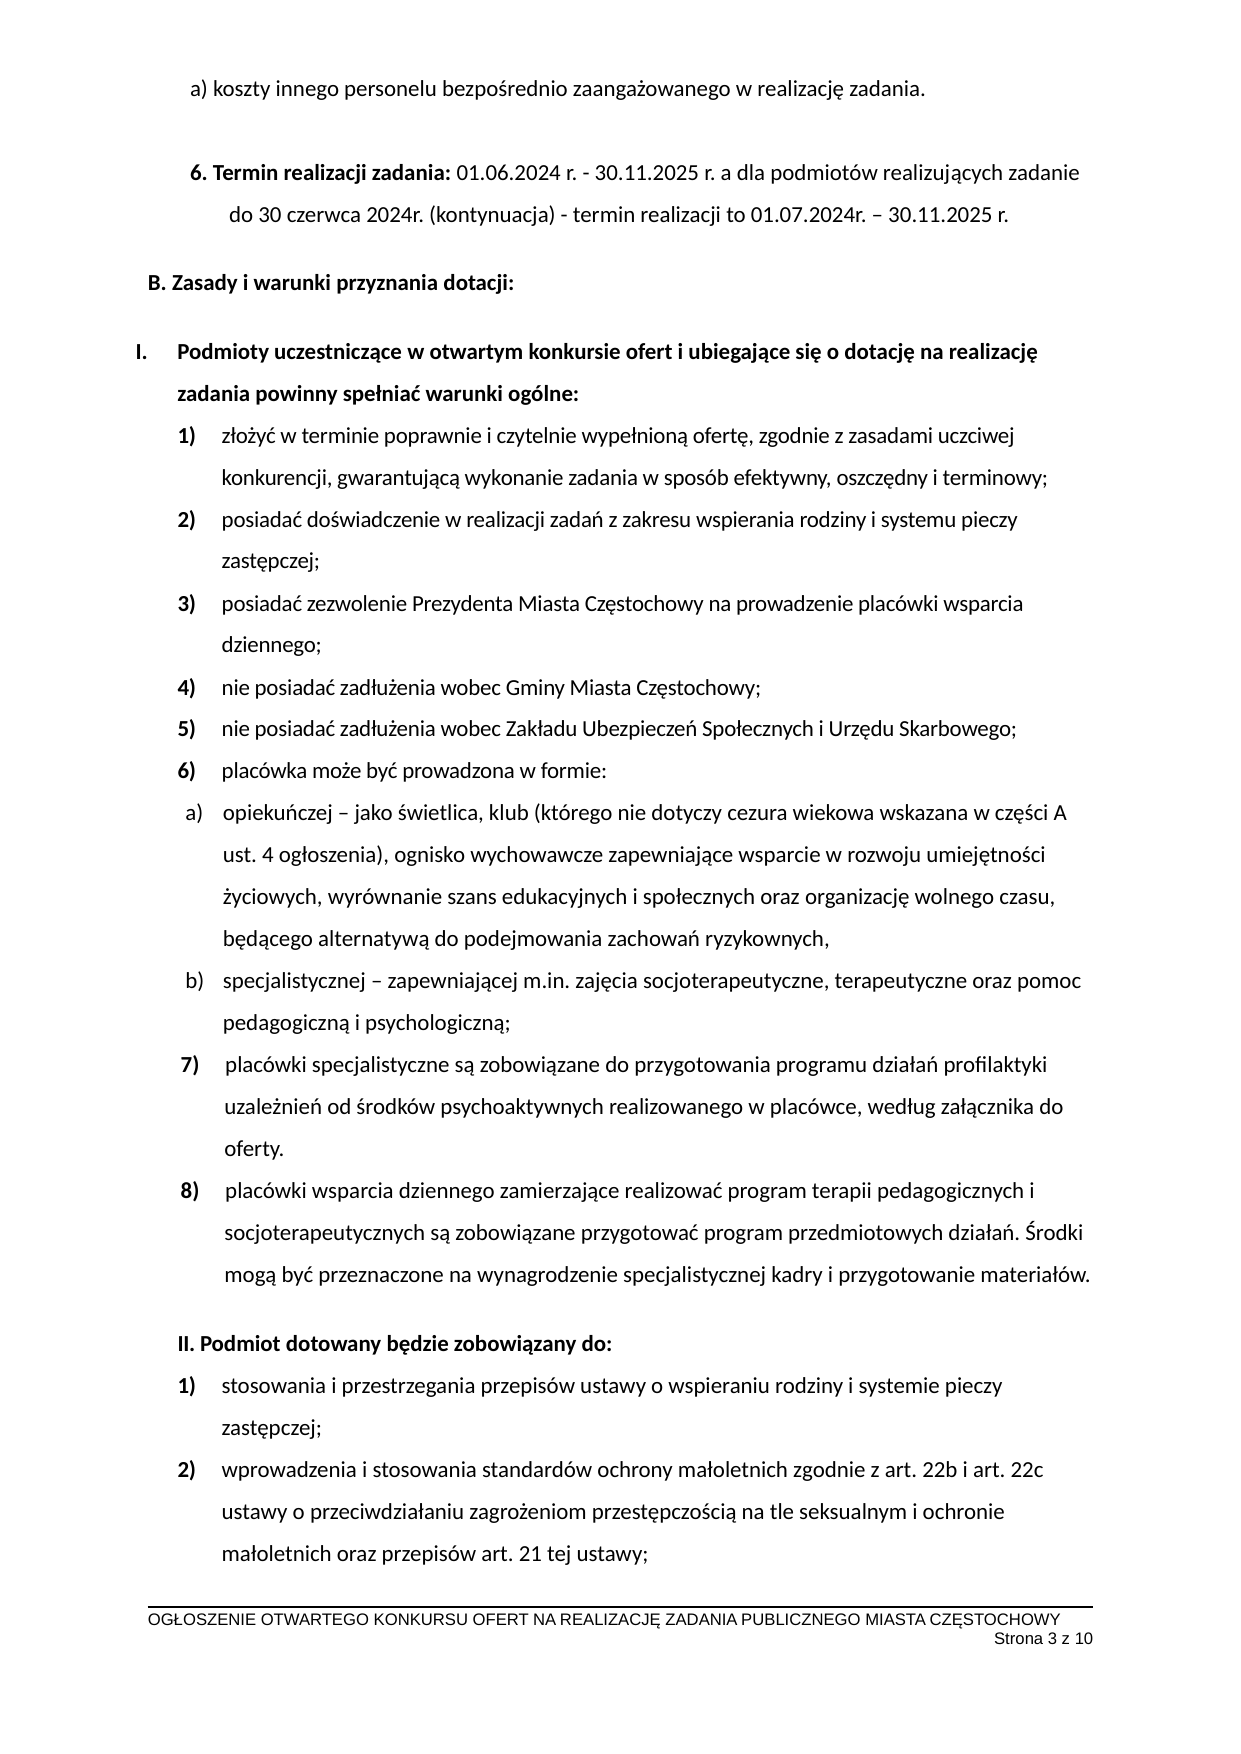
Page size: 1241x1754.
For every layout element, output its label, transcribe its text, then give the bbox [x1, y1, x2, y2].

list złożyć w terminie poprawnie i czytelnie wypełnioną ofertę, zgodnie z zasadami uczciwej konkurencji, gwarantującą wykonanie zadania w sposób efektywny, oszczędny i terminowy; [177, 421, 1093, 491]
list II. Podmiot dotowany będzie zobowiązany do: [148, 1329, 1093, 1357]
list stosowania i przestrzegania przepisów ustawy o wspieraniu rodziny i systemie pieczy zastępczej; [177, 1371, 1093, 1441]
list nie posiadać zadłużenia wobec Zakładu Ubezpieczeń Społecznych i Urzędu Skarbowego; [177, 714, 1093, 743]
text 6. Termin realizacji zadania: 01.06.2024 r. - 30.11.2025 r. a dla podmiotów realizujących zadanie do 30 czerwca 2024r. (kontynuacja) - termin realizacji to 01.07.2024r. – 30.11.2025 r. [190, 158, 1093, 228]
list posiadać doświadczenie w realizacji zadań z zakresu wspierania rodziny i systemu pieczy zastępczej; [177, 505, 1093, 575]
list nie posiadać zadłużenia wobec Gminy Miasta Częstochowy; [177, 673, 1093, 701]
list Podmioty uczestniczące w otwartym konkursie ofert i ubiegające się o dotację na realizację zadania powinny spełniać warunki ogólne: [148, 337, 1093, 407]
list placówka może być prowadzona w formie: [177, 757, 1093, 784]
text 7) placówki specjalistyczne są zobowiązane do przygotowania programu działań profilaktyki uzależnień od środków psychoaktywnych realizowanego w placówce, według załącznika do oferty. [180, 1050, 1093, 1162]
list opiekuńczej – jako świetlica, klub (którego nie dotyczy cezura wiekowa wskazana w części A ust. 4 ogłoszenia), ognisko wychowawcze zapewniające wsparcie w rozwoju umiejętności życiowych, wyrównanie szans edukacyjnych i społecznych oraz organizację wolnego czasu, będącego alternatywą do podejmowania zachowań ryzykownych, [185, 798, 1093, 952]
text 8) placówki wsparcia dziennego zamierzające realizować program terapii pedagogicznych i socjoterapeutycznych są zobowiązane przygotować program przedmiotowych działań. Środki mogą być przeznaczone na wynagrodzenie specjalistycznej kadry i przygotowanie materiałów. [180, 1176, 1093, 1288]
text B. Zasady i warunki przyznania dotacji: [148, 268, 1093, 296]
list posiadać zezwolenie Prezydenta Miasta Częstochowy na prowadzenie placówki wsparcia dziennego; [177, 589, 1093, 659]
text a) koszty innego personelu bezpośrednio zaangażowanego w realizację zadania. [190, 74, 1093, 102]
list wprowadzenia i stosowania standardów ochrony małoletnich zgodnie z art. 22b i art. 22c ustawy o przeciwdziałaniu zagrożeniom przestępczością na tle seksualnym i ochronie małoletnich oraz przepisów art. 21 tej ustawy; [177, 1455, 1093, 1567]
list specjalistycznej – zapewniającej m.in. zajęcia socjoterapeutyczne, terapeutyczne oraz pomoc pedagogiczną i psychologiczną; [185, 966, 1093, 1036]
